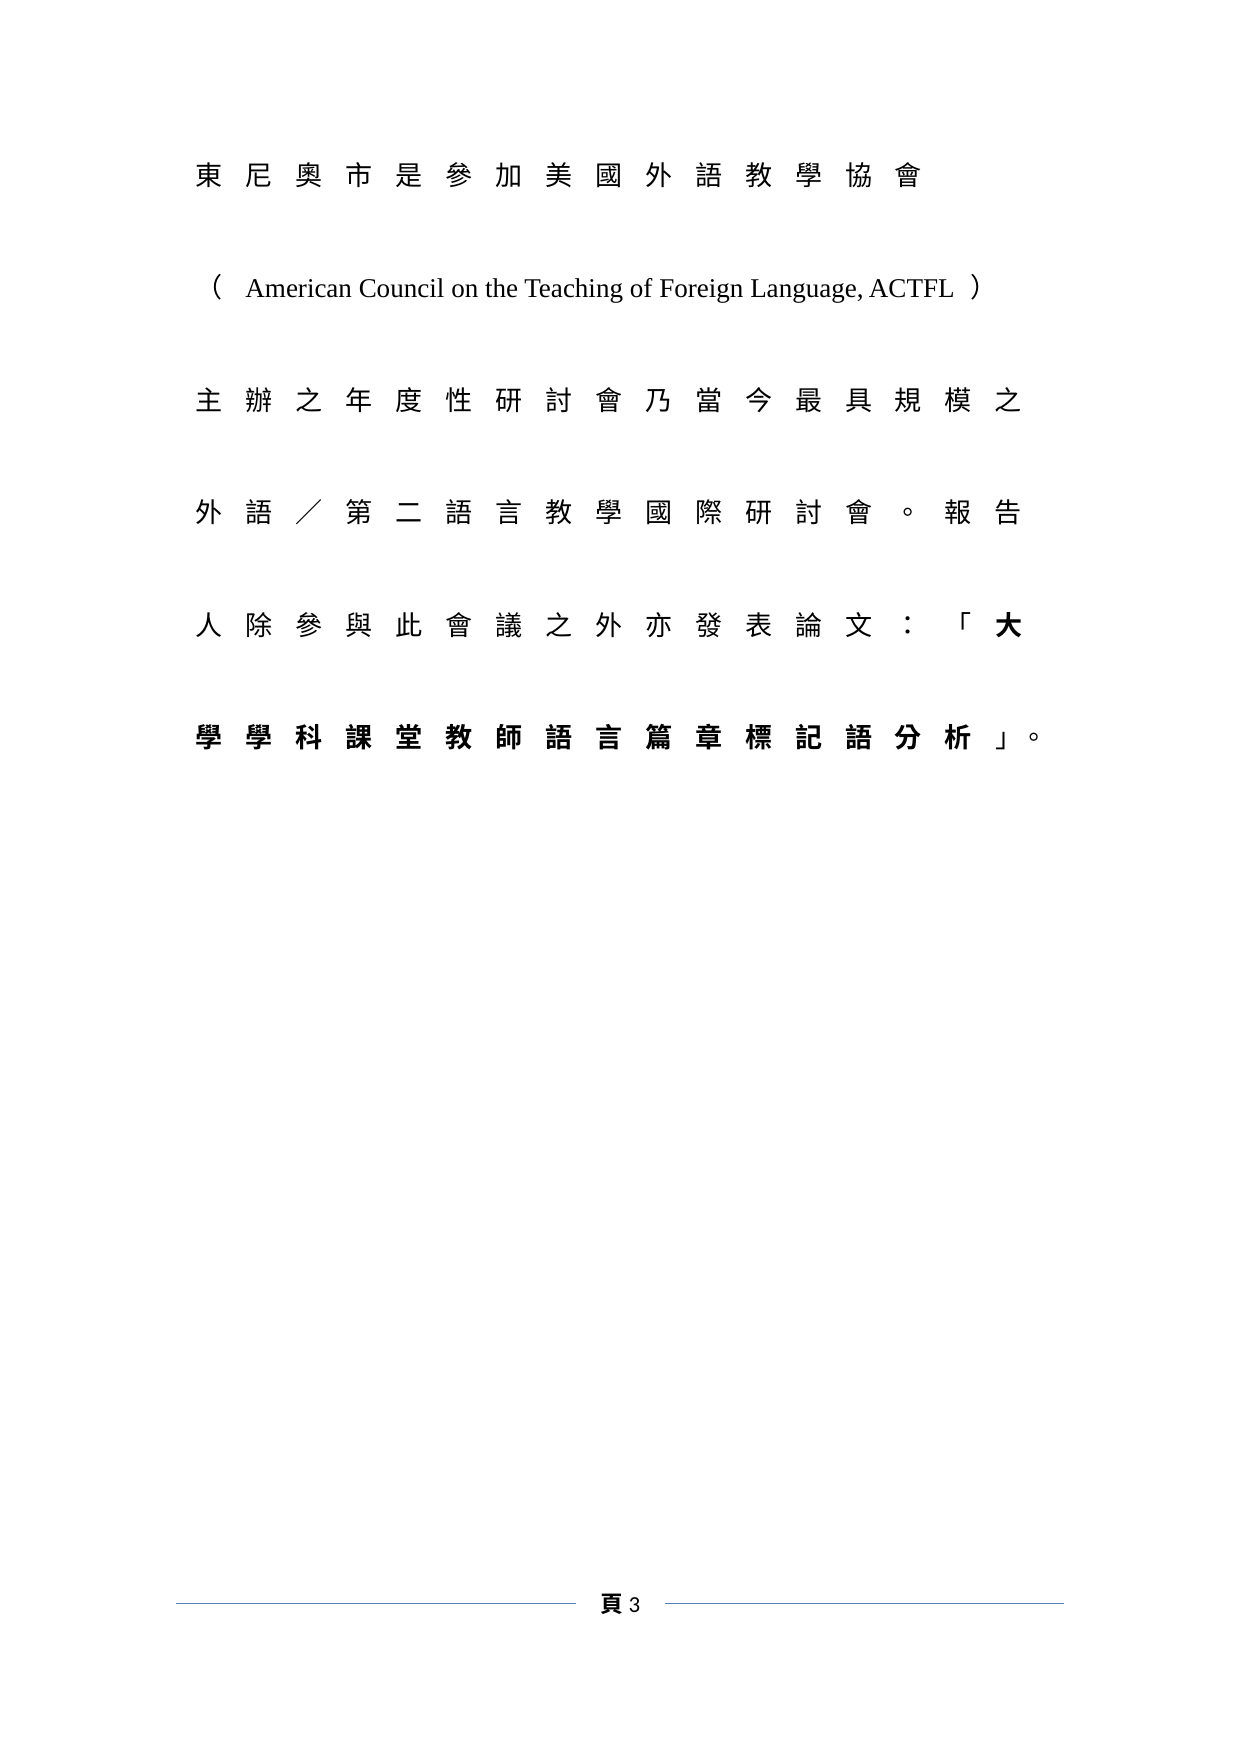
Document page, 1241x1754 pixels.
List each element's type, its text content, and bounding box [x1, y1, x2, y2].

text 東尼奧市是參加美國外語教學協會（American Council on the Teaching of Foreign Language, ACTFL）主辦之年度性研討會乃當今最具規模之外語／第二語言教學國際研討會。報告人除參與此會議之外亦發表論文：「大學學科課堂教師語言篇章標記語分析」。 [195, 136, 1045, 773]
